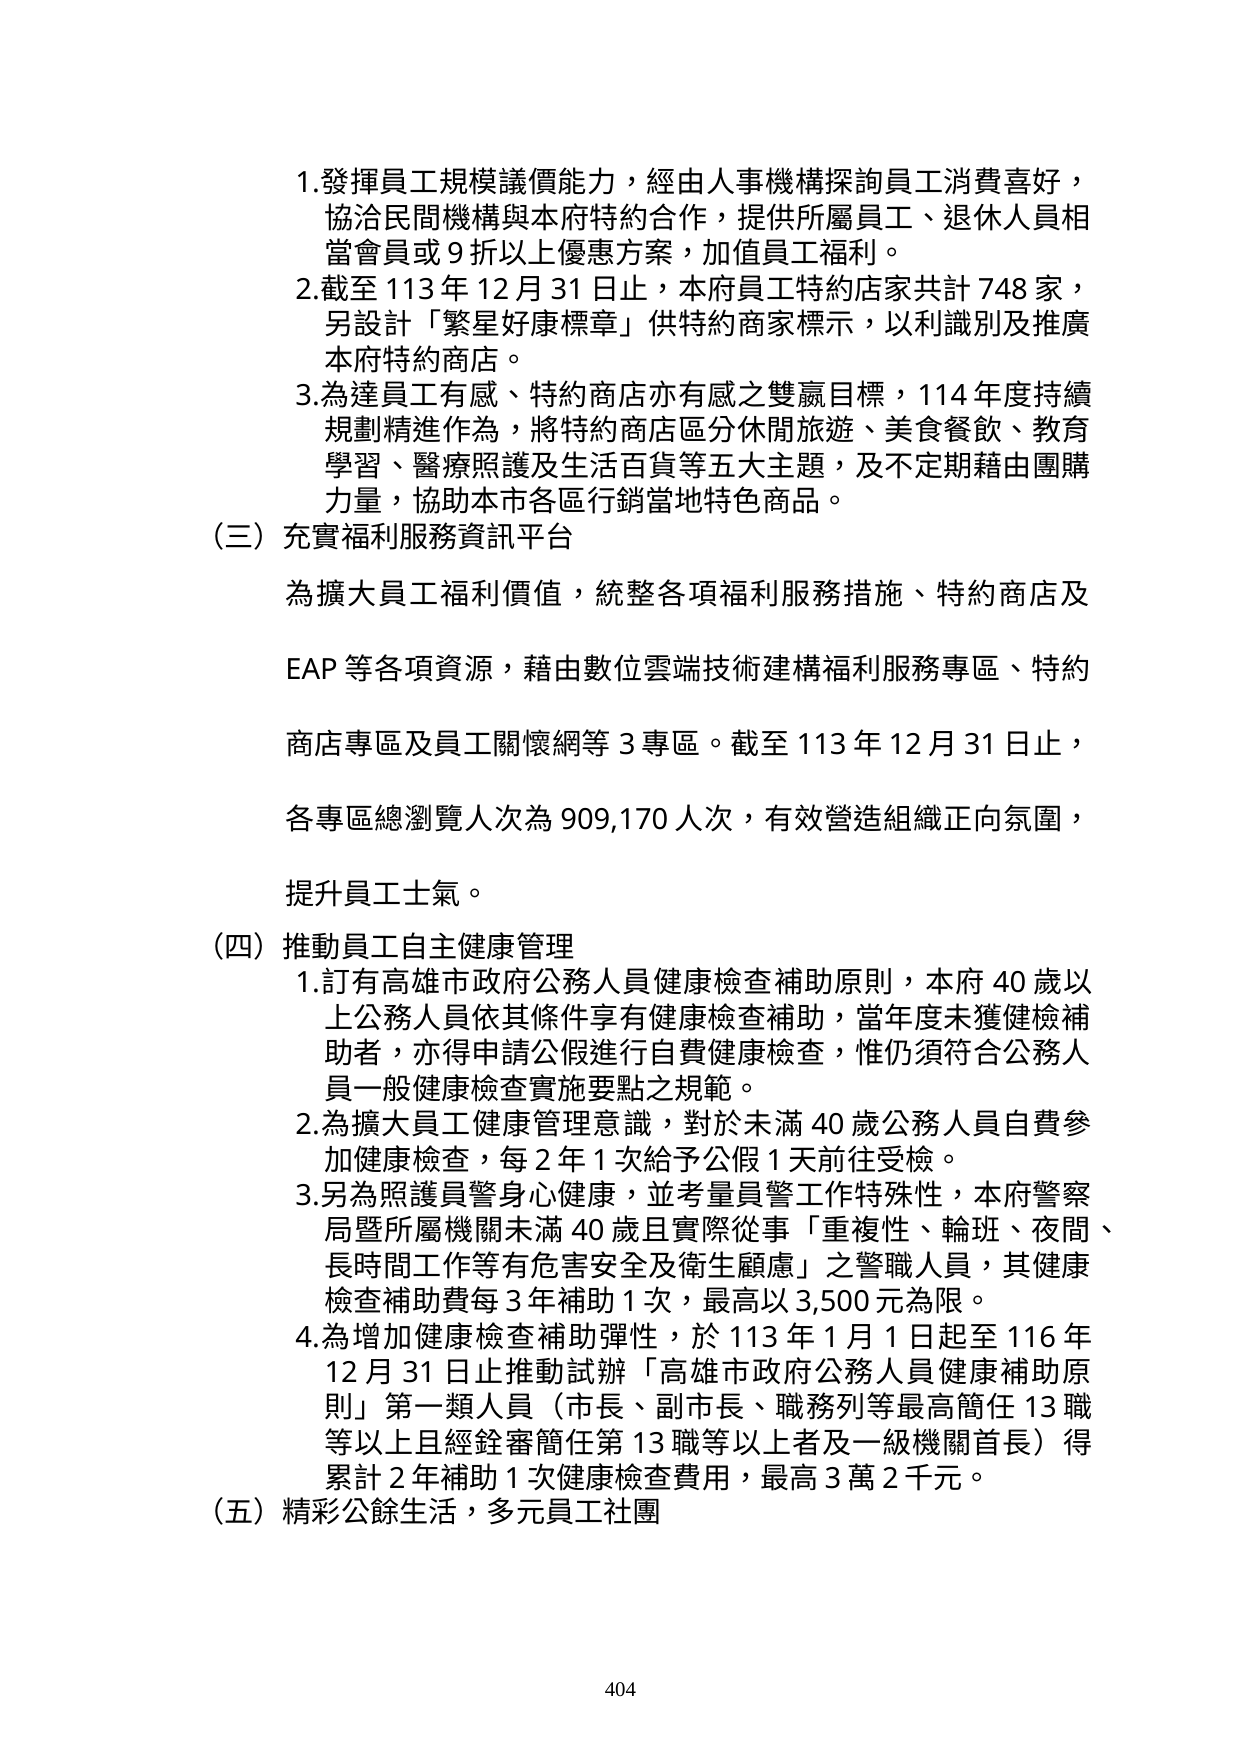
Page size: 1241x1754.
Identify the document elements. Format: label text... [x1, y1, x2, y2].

text 為擴大員工福利價值，統整各項福利服務措施、特約商店及EAP等各項資源，藉由數位雲端技術建構福利服務專區、特約商店專區及員工關懷網等3專區。截至113年12月31日止，各專區總瀏覽人次為909,170人次，有效營造組織正向氛圍，提升員工士氣。 [285, 554, 1092, 929]
text 3.另為照護員警身心健康，並考量員警工作特殊性，本府警察局暨所屬機關未滿40歲且實際從事「重複性、輪班、夜間、長時間工作等有危害安全及衛生顧慮」之警職人員，其健康檢查補助費每3年補助1次，最高以3,500元為限。 [295, 1177, 1092, 1319]
text 1.訂有高雄市政府公務人員健康檢查補助原則，本府40歲以上公務人員依其條件享有健康檢查補助，當年度未獲健檢補助者，亦得申請公假進行自費健康檢查，惟仍須符合公務人員一般健康檢查實施要點之規範。 [295, 964, 1092, 1106]
text 4.為增加健康檢查補助彈性，於113年1月1日起至116年12月31日止推動試辦「高雄市政府公務人員健康補助原則」第一類人員（市長、副市長、職務列等最高簡任13職等以上且經銓審簡任第13職等以上者及一級機關首長）得累計2年補助1次健康檢查費用，最高3萬2千元。 [295, 1319, 1092, 1496]
text （四）推動員工自主健康管理 [195, 929, 1092, 964]
text 2.截至113年12月31日止，本府員工特約店家共計748家，另設計「繁星好康標章」供特約商家標示，以利識別及推廣本府特約商店。 [295, 271, 1092, 377]
text 3.為達員工有感、特約商店亦有感之雙嬴目標，114年度持續規劃精進作為，將特約商店區分休閒旅遊、美食餐飲、教育學習、醫療照護及生活百貨等五大主題，及不定期藉由團購力量，協助本市各區行銷當地特色商品。 [295, 377, 1092, 519]
text 2.為擴大員工健康管理意識，對於未滿40歲公務人員自費參加健康檢查，每2年1次給予公假1天前往受檢。 [295, 1106, 1092, 1177]
text （三）充實福利服務資訊平台 [195, 519, 1092, 554]
text （五）精彩公餘生活，多元員工社團 [195, 1496, 1092, 1529]
text 1.發揮員工規模議價能力，經由人事機構探詢員工消費喜好，協洽民間機構與本府特約合作，提供所屬員工、退休人員相當會員或9折以上優惠方案，加值員工福利。 [295, 164, 1092, 271]
